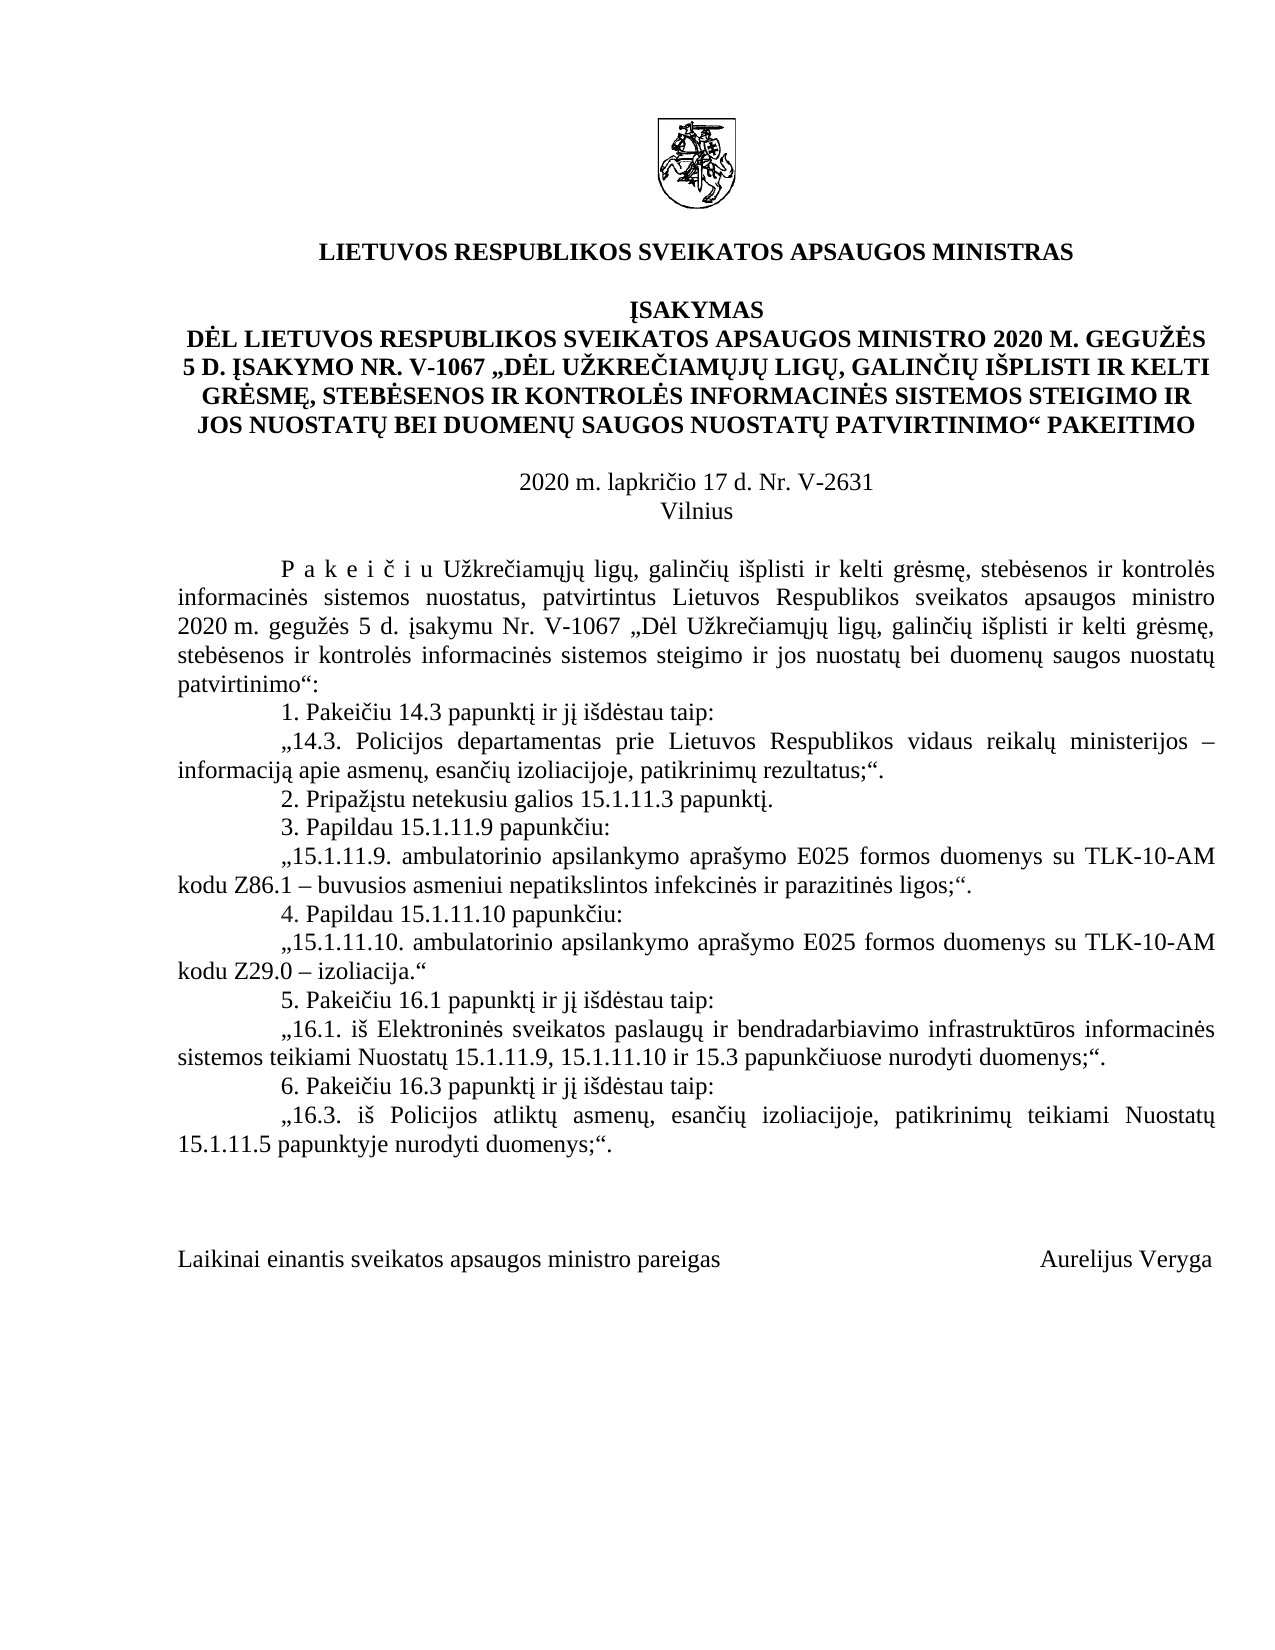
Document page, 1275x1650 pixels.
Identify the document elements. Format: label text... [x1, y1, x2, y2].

text LIETUVOS RESPUBLIKOS SVEIKATOS APSAUGOS MINISTRAS [177, 237, 1216, 266]
text „16.1. iš Elektroninės sveikatos paslaugų ir bendradarbiavimo infrastruktūros informacinės sistemos teikiami Nuostatų 15.1.11.9, 15.1.11.10 ir 15.3 papunkčiuose nurodyti duomenys;“. [177, 1014, 1216, 1071]
text 1. Pakeičiu 14.3 papunktį ir jį išdėstau taip: [177, 697, 1216, 726]
text 2. Pripažįstu netekusiu galios 15.1.11.3 papunktį. [177, 784, 1216, 812]
text 3. Papildau 15.1.11.9 papunkčiu: [177, 812, 1216, 841]
text ĮSAKYMAS [177, 295, 1216, 324]
text DĖL LIETUVOS RESPUBLIKOS SVEIKATOS APSAUGOS MINISTRO 2020 M. gegužės 5 d. ĮSAKYMO NR. V-1067 „DĖL UŽKREČIAMŲJŲ LIGŲ, GALINČIŲ IŠPLISTI IR KELTI GRĖSMĘ, STEBĖSENOS IR KONTROLĖS INFORMACINĖS SISTEMOS steigimo ir jos nuostatų bei DUOMENŲ SAUGOS NUOSTATŲ PATVIRTINIMO“ PAKEITIMO [177, 324, 1216, 439]
text „15.1.11.9. ambulatorinio apsilankymo aprašymo E025 formos duomenys su TLK-10-AM kodu Z86.1 – buvusios asmeniui nepatikslintos infekcinės ir parazitinės ligos;“. [177, 841, 1216, 899]
text „16.3. iš Policijos atliktų asmenų, esančių izoliacijoje, patikrinimų teikiami Nuostatų 15.1.11.5 papunktyje nurodyti duomenys;“. [177, 1100, 1216, 1157]
text 5. Pakeičiu 16.1 papunktį ir jį išdėstau taip: [177, 985, 1216, 1014]
text Laikinai einantis sveikatos apsaugos ministro pareigas Aurelijus Veryga [177, 1244, 1216, 1272]
text „14.3. Policijos departamentas prie Lietuvos Respublikos vidaus reikalų ministerijos –informaciją apie asmenų, esančių izoliacijoje, patikrinimų rezultatus;“. [177, 726, 1216, 784]
text 4. Papildau 15.1.11.10 papunkčiu: [177, 899, 1216, 927]
text P a k e i č i u Užkrečiamųjų ligų, galinčių išplisti ir kelti grėsmę, stebėsenos ir kontrolės informacinės sistemos nuostatus, patvirtintus Lietuvos Respublikos sveikatos apsaugos ministro 2020 m. gegužės 5 d. įsakymu Nr. V-1067 „Dėl Užkrečiamųjų ligų, galinčių išplisti ir kelti grėsmę, stebėsenos ir kontrolės informacinės sistemos steigimo ir jos nuostatų bei duomenų saugos nuostatų patvirtinimo“: [177, 554, 1216, 697]
text 2020 m. lapkričio 17 d. Nr. V-2631 [177, 467, 1216, 496]
text 6. Pakeičiu 16.3 papunktį ir jį išdėstau taip: [177, 1071, 1216, 1100]
text „15.1.11.10. ambulatorinio apsilankymo aprašymo E025 formos duomenys su TLK-10-AM kodu Z29.0 – izoliacija.“ [177, 927, 1216, 985]
text Vilnius [177, 496, 1216, 525]
